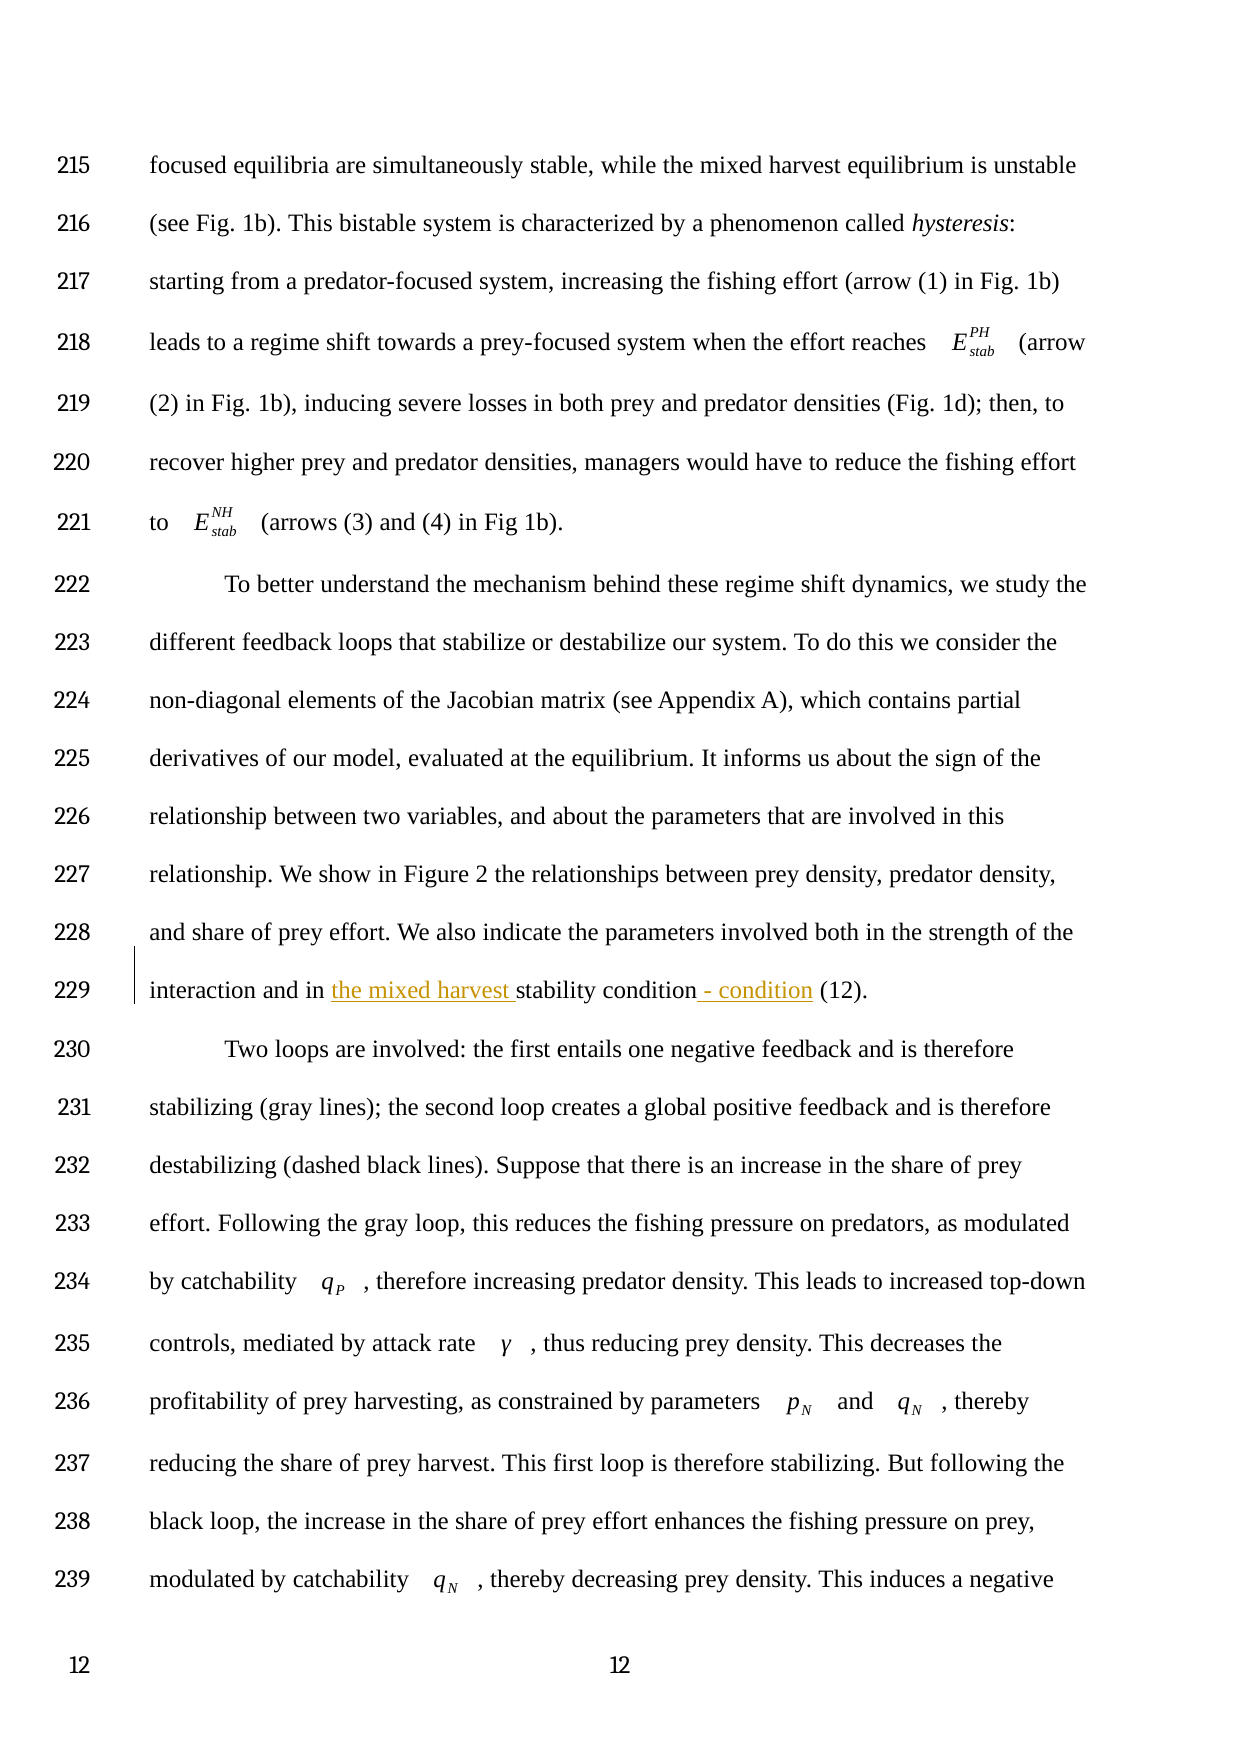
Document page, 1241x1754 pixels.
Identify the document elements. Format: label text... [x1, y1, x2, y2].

text Two loops are involved: the first entails one negative feedback and is therefore stabilizing (gray lines); the second loop creates a global positive feedback and is therefore destabilizing (dashed black lines). Suppose that there is an increase in the share of prey effort. Following the gray loop, this reduces the fishing pressure on predators, as modulated by catchability , therefore increasing predator density. This leads to increased top-down controls, mediated by attack rate , thus reducing prey density. This decreases the profitability of prey harvesting, as constrained by parameters and , thereby reducing the share of prey harvest. This first loop is therefore stabilizing. But following the black loop, the increase in the share of prey effort enhances the fishing pressure on prey, modulated by catchability , thereby decreasing prey density. This induces a negative [149, 1033, 1091, 1596]
text To better understand the mechanism behind these regime shift dynamics, we study the different feedback loops that stabilize or destabilize our system. To do this we consider the non-diagonal elements of the Jacobian matrix (see Appendix A), which contains partial derivatives of our model, evaluated at the equilibrium. It informs us about the sign of the relationship between two variables, and about the parameters that are involved in this relationship. We show in Figure 2 the relationships between prey density, predator density, and share of prey effort. We also indicate the parameters involved both in the strength of the interaction and in the mixed harvest stability condition - condition (12). [149, 568, 1091, 1004]
text focused equilibria are simultaneously stable, while the mixed harvest equilibrium is unstable (see Fig. 1b). This bistable system is characterized by a phenomenon called hysteresis: starting from a predator-focused system, increasing the fishing effort (arrow (1) in Fig. 1b) leads to a regime shift towards a prey-focused system when the effort reaches (arrow (2) in Fig. 1b), inducing severe losses in both prey and predator densities (Fig. 1d); then, to recover higher prey and predator densities, managers would have to reduce the fishing effort to (arrows (3) and (4) in Fig 1b). [149, 150, 1091, 539]
